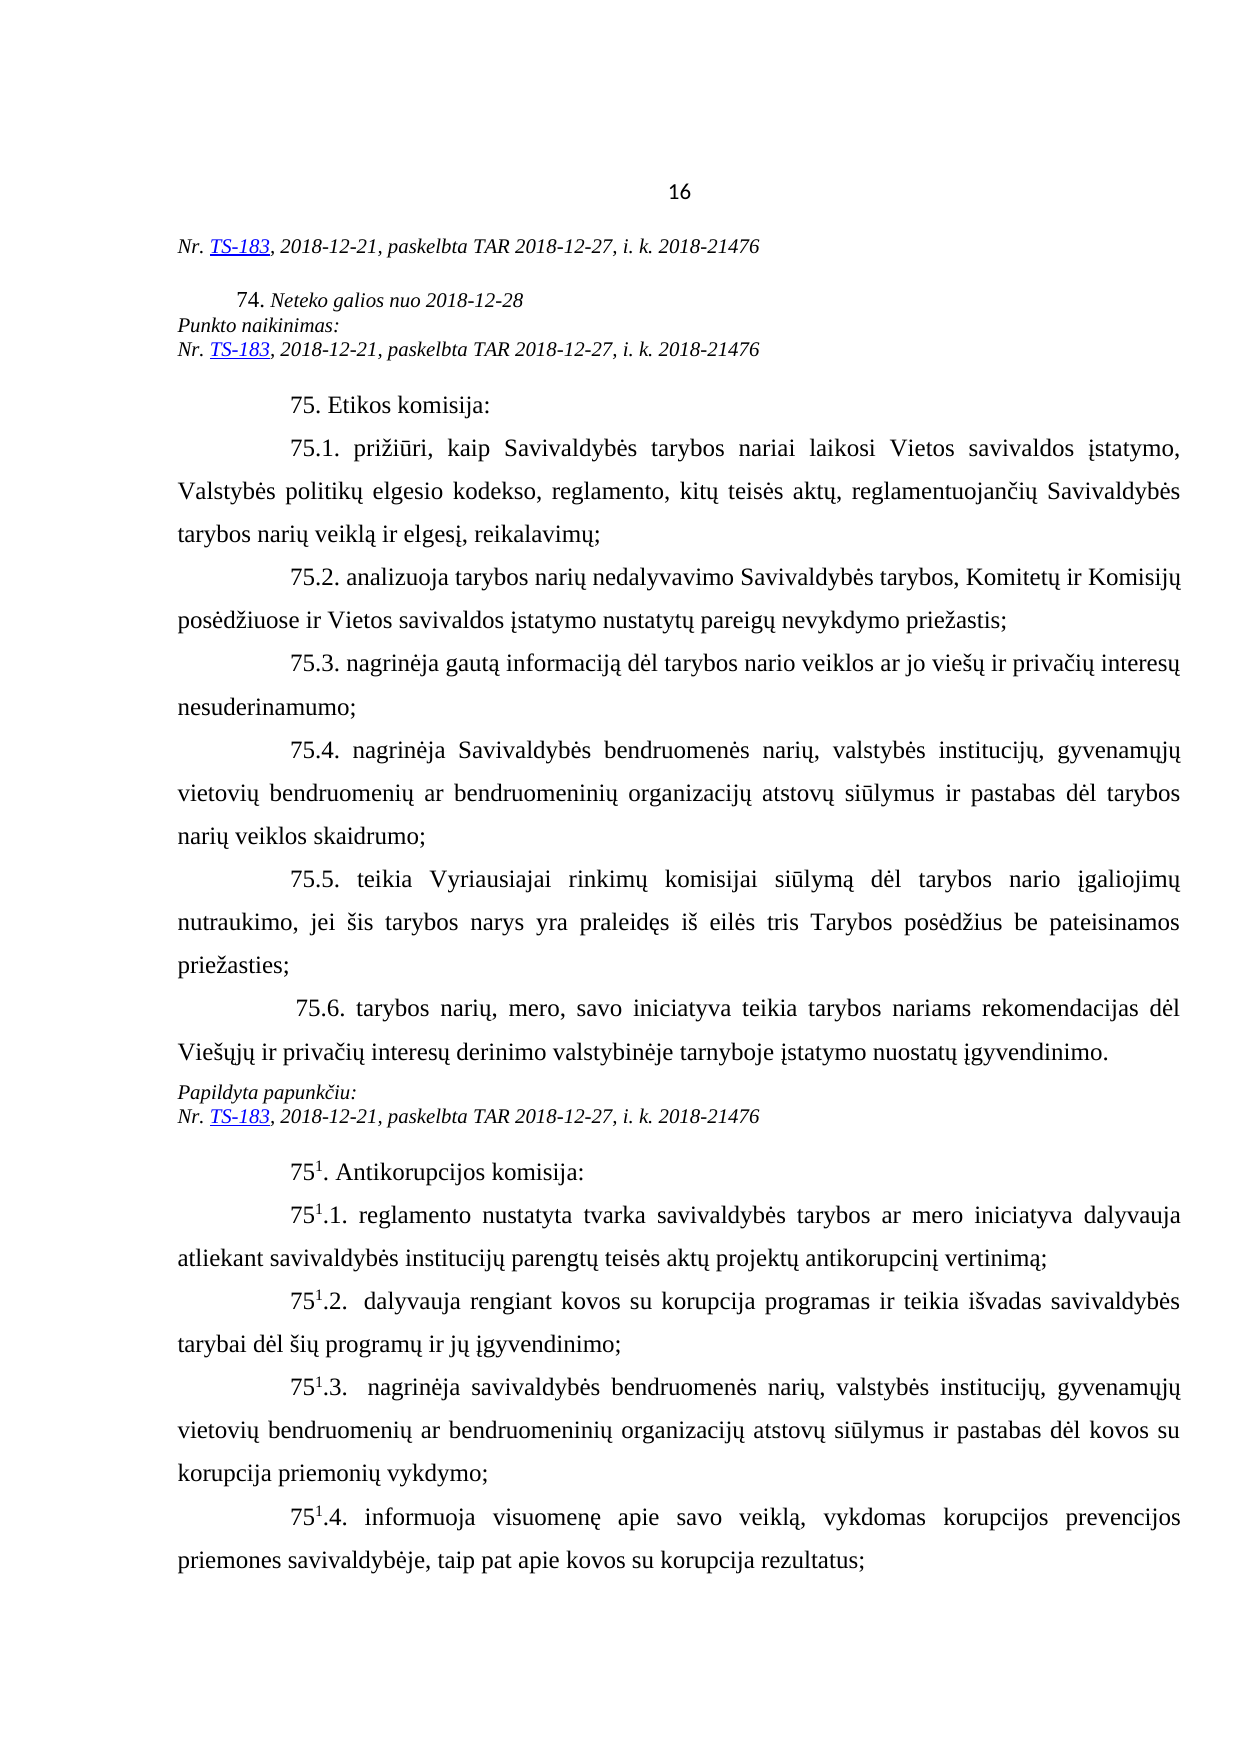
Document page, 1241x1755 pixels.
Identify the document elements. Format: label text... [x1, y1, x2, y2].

text 751.1. reglamento nustatyta tvarka savivaldybės tarybos ar mero iniciatyva dalyvauja atliekant savivaldybės institucijų parengtų teisės aktų projektų antikorupcinį vertinimą; [177, 1200, 1181, 1272]
text 751.2. dalyvauja rengiant kovos su korupcija programas ir teikia išvadas savivaldybės tarybai dėl šių programų ir jų įgyvendinimo; [177, 1286, 1181, 1358]
text 75.2. analizuoja tarybos narių nedalyvavimo Savivaldybės tarybos, Komitetų ir Komisijų posėdžiuose ir Vietos savivaldos įstatymo nustatytų pareigų nevykdymo priežastis; [177, 562, 1181, 634]
text 75.6. tarybos narių, mero, savo iniciatyva teikia tarybos nariams rekomendacijas dėl Viešųjų ir privačių interesų derinimo valstybinėje tarnyboje įstatymo nuostatų įgyvendinimo. [177, 993, 1181, 1065]
text 751.3. nagrinėja savivaldybės bendruomenės narių, valstybės institucijų, gyvenamųjų vietovių bendruomenių ar bendruomeninių organizacijų atstovų siūlymus ir pastabas dėl kovos su korupcija priemonių vykdymo; [177, 1372, 1181, 1487]
text 74. Neteko galios nuo 2018-12-28 [177, 286, 1181, 313]
text Nr. TS-183, 2018-12-21, paskelbta TAR 2018-12-27, i. k. 2018-21476 [177, 234, 1181, 258]
text Nr. TS-183, 2018-12-21, paskelbta TAR 2018-12-27, i. k. 2018-21476 [177, 1104, 1181, 1128]
text 751. Antikorupcijos komisija: [177, 1157, 1181, 1185]
text 751.4. informuoja visuomenę apie savo veiklą, vykdomas korupcijos prevencijos priemones savivaldybėje, taip pat apie kovos su korupcija rezultatus; [177, 1502, 1181, 1573]
text Papildyta papunkčiu: [177, 1080, 1181, 1104]
text 75.1. prižiūri, kaip Savivaldybės tarybos nariai laikosi Vietos savivaldos įstatymo, Valstybės politikų elgesio kodekso, reglamento, kitų teisės aktų, reglamentuojančių Savivaldybės tarybos narių veiklą ir elgesį, reikalavimų; [177, 433, 1181, 548]
text 75.3. nagrinėja gautą informaciją dėl tarybos nario veiklos ar jo viešų ir privačių interesų nesuderinamumo; [177, 648, 1181, 720]
text 75.4. nagrinėja Savivaldybės bendruomenės narių, valstybės institucijų, gyvenamųjų vietovių bendruomenių ar bendruomeninių organizacijų atstovų siūlymus ir pastabas dėl tarybos narių veiklos skaidrumo; [177, 735, 1181, 850]
text 75. Etikos komisija: [177, 390, 1181, 418]
text Punkto naikinimas: [177, 313, 1181, 337]
text 75.5. teikia Vyriausiajai rinkimų komisijai siūlymą dėl tarybos nario įgaliojimų nutraukimo, jei šis tarybos narys yra praleidęs iš eilės tris Tarybos posėdžius be pateisinamos priežasties; [177, 864, 1181, 979]
text Nr. TS-183, 2018-12-21, paskelbta TAR 2018-12-27, i. k. 2018-21476 [177, 337, 1181, 361]
